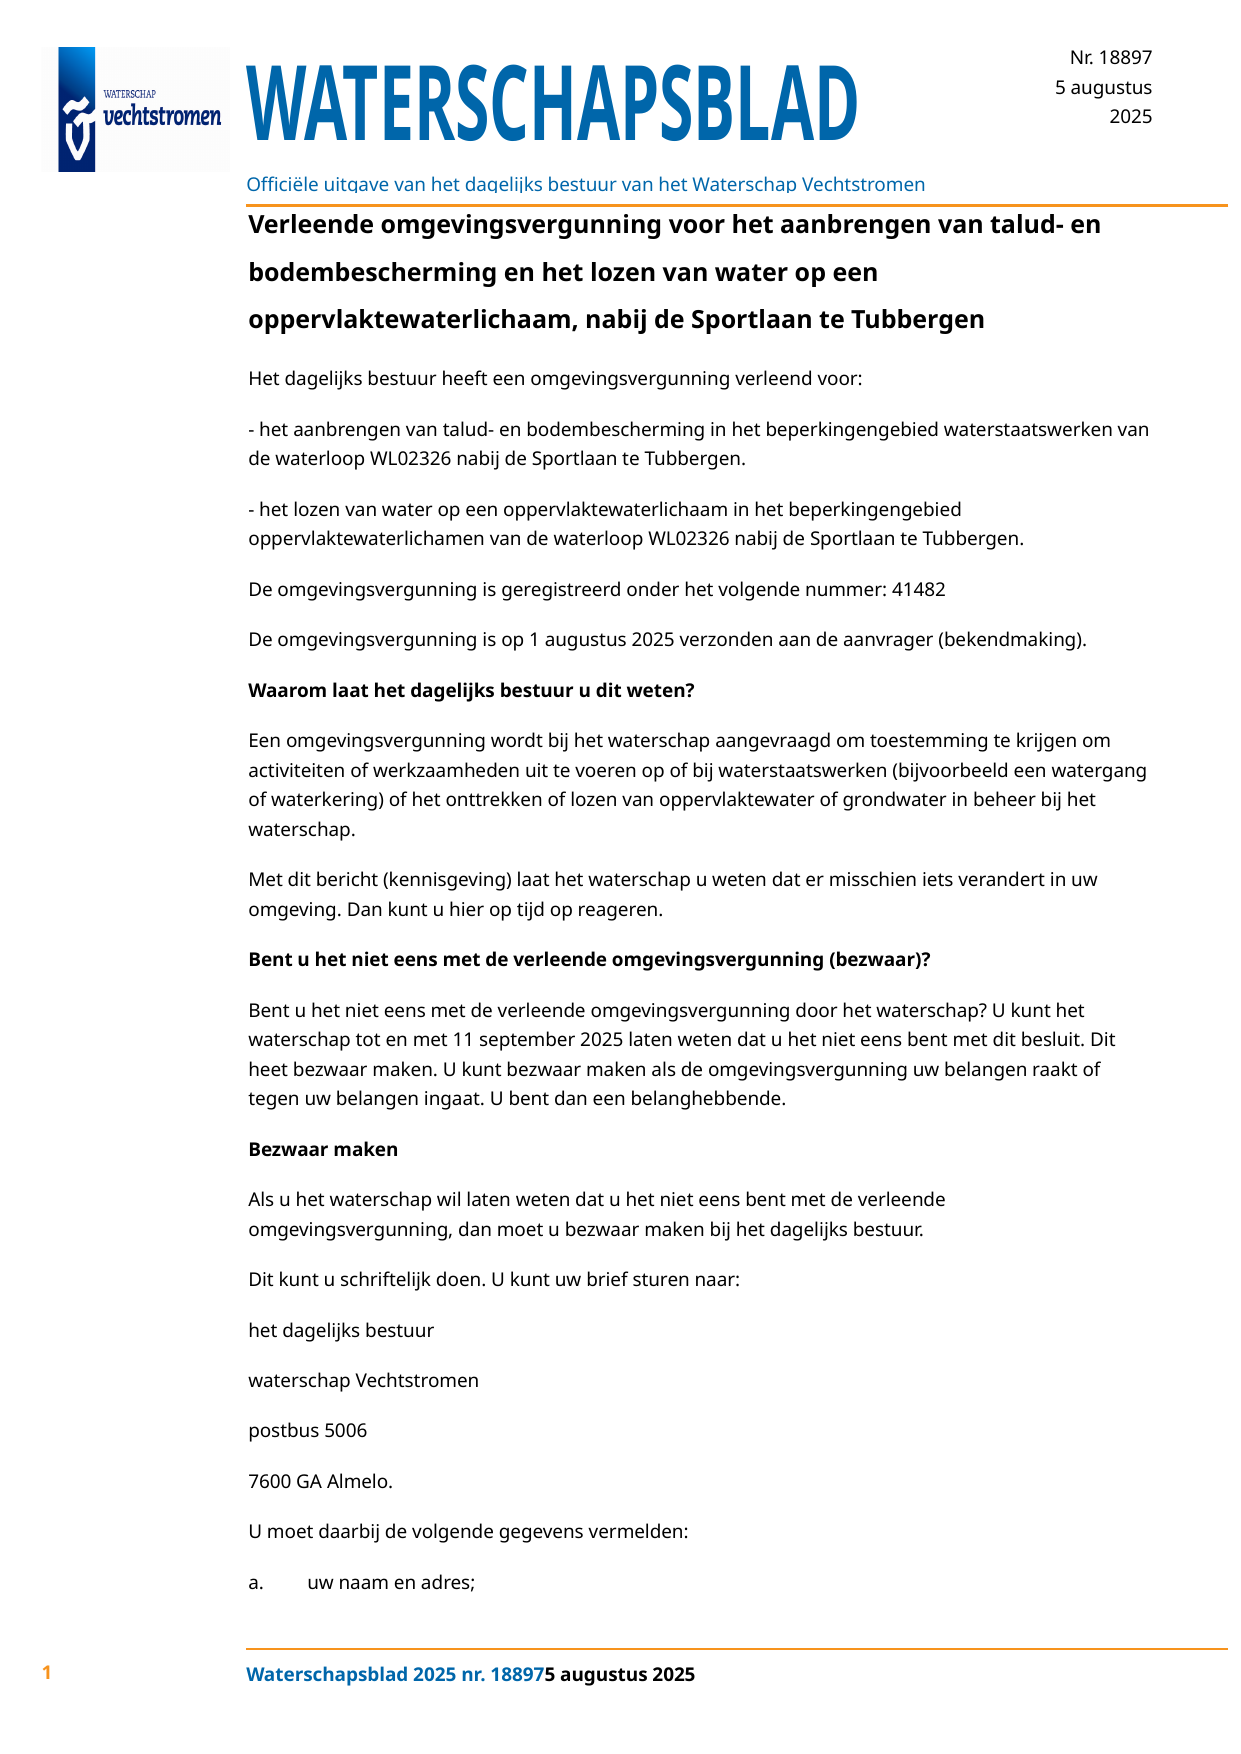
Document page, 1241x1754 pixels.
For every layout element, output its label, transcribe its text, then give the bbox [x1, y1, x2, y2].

text U moet daarbij de volgende gegevens vermelden: [248, 1518, 1152, 1544]
text Verleende omgevingsvergunning voor het aanbrengen van talud- en bodembescherming en het lozen van water op een oppervlaktewaterlichaam, nabij de Sportlaan te Tubbergen [248, 207, 1152, 336]
text Dit kunt u schriftelijk doen. U kunt uw brief sturen naar: [248, 1266, 1152, 1292]
text Waarom laat het dagelijks bestuur u dit weten? [248, 677, 1152, 702]
text - het lozen van water op een oppervlaktewaterlichaam in het beperkingengebied oppervlaktewaterlichamen van de waterloop WL02326 nabij de Sportlaan te Tubbergen. [248, 496, 1152, 551]
list uw naam en adres; [248, 1569, 1152, 1594]
text De omgevingsvergunning is geregistreerd onder het volgende nummer: 41482 [248, 576, 1152, 602]
text Met dit bericht (kennisgeving) laat het waterschap u weten dat er misschien iets verandert in uw omgeving. Dan kunt u hier op tijd op reageren. [248, 866, 1152, 922]
text Bent u het niet eens met de verleende omgevingsvergunning door het waterschap? U kunt het waterschap tot en met 11 september 2025 laten weten dat u het niet eens bent met dit besluit. Dit heet bezwaar maken. U kunt bezwaar maken als de omgevingsvergunning uw belangen raakt of tegen uw belangen ingaat. U bent dan een belanghebbende. [248, 997, 1152, 1111]
text het dagelijks bestuur [248, 1317, 1152, 1342]
text Bezwaar maken [248, 1136, 1152, 1162]
text postbus 5006 [248, 1418, 1152, 1443]
text Bent u het niet eens met de verleende omgevingsvergunning (bezwaar)? [248, 946, 1152, 972]
text Het dagelijks bestuur heeft een omgevingsvergunning verleend voor: [248, 366, 1152, 391]
text waterschap Vechtstromen [248, 1367, 1152, 1393]
text 7600 GA Almelo. [248, 1468, 1152, 1494]
text Een omgevingsvergunning wordt bij het waterschap aangevraagd om toestemming te krijgen om activiteiten of werkzaamheden uit te voeren op of bij waterstaatswerken (bijvoorbeeld een watergang of waterkering) of het onttrekken of lozen van oppervlaktewater of grondwater in beheer bij het waterschap. [248, 727, 1152, 842]
text De omgevingsvergunning is op 1 augustus 2025 verzonden aan de aanvrager (bekendmaking). [248, 626, 1152, 652]
text Als u het waterschap wil laten weten dat u het niet eens bent met de verleende omgevingsvergunning, dan moet u bezwaar maken bij het dagelijks bestuur. [248, 1186, 1152, 1242]
picture [41, 47, 231, 172]
text - het aanbrengen van talud- en bodembescherming in het beperkingengebied waterstaatswerken van de waterloop WL02326 nabij de Sportlaan te Tubbergen. [248, 416, 1152, 471]
